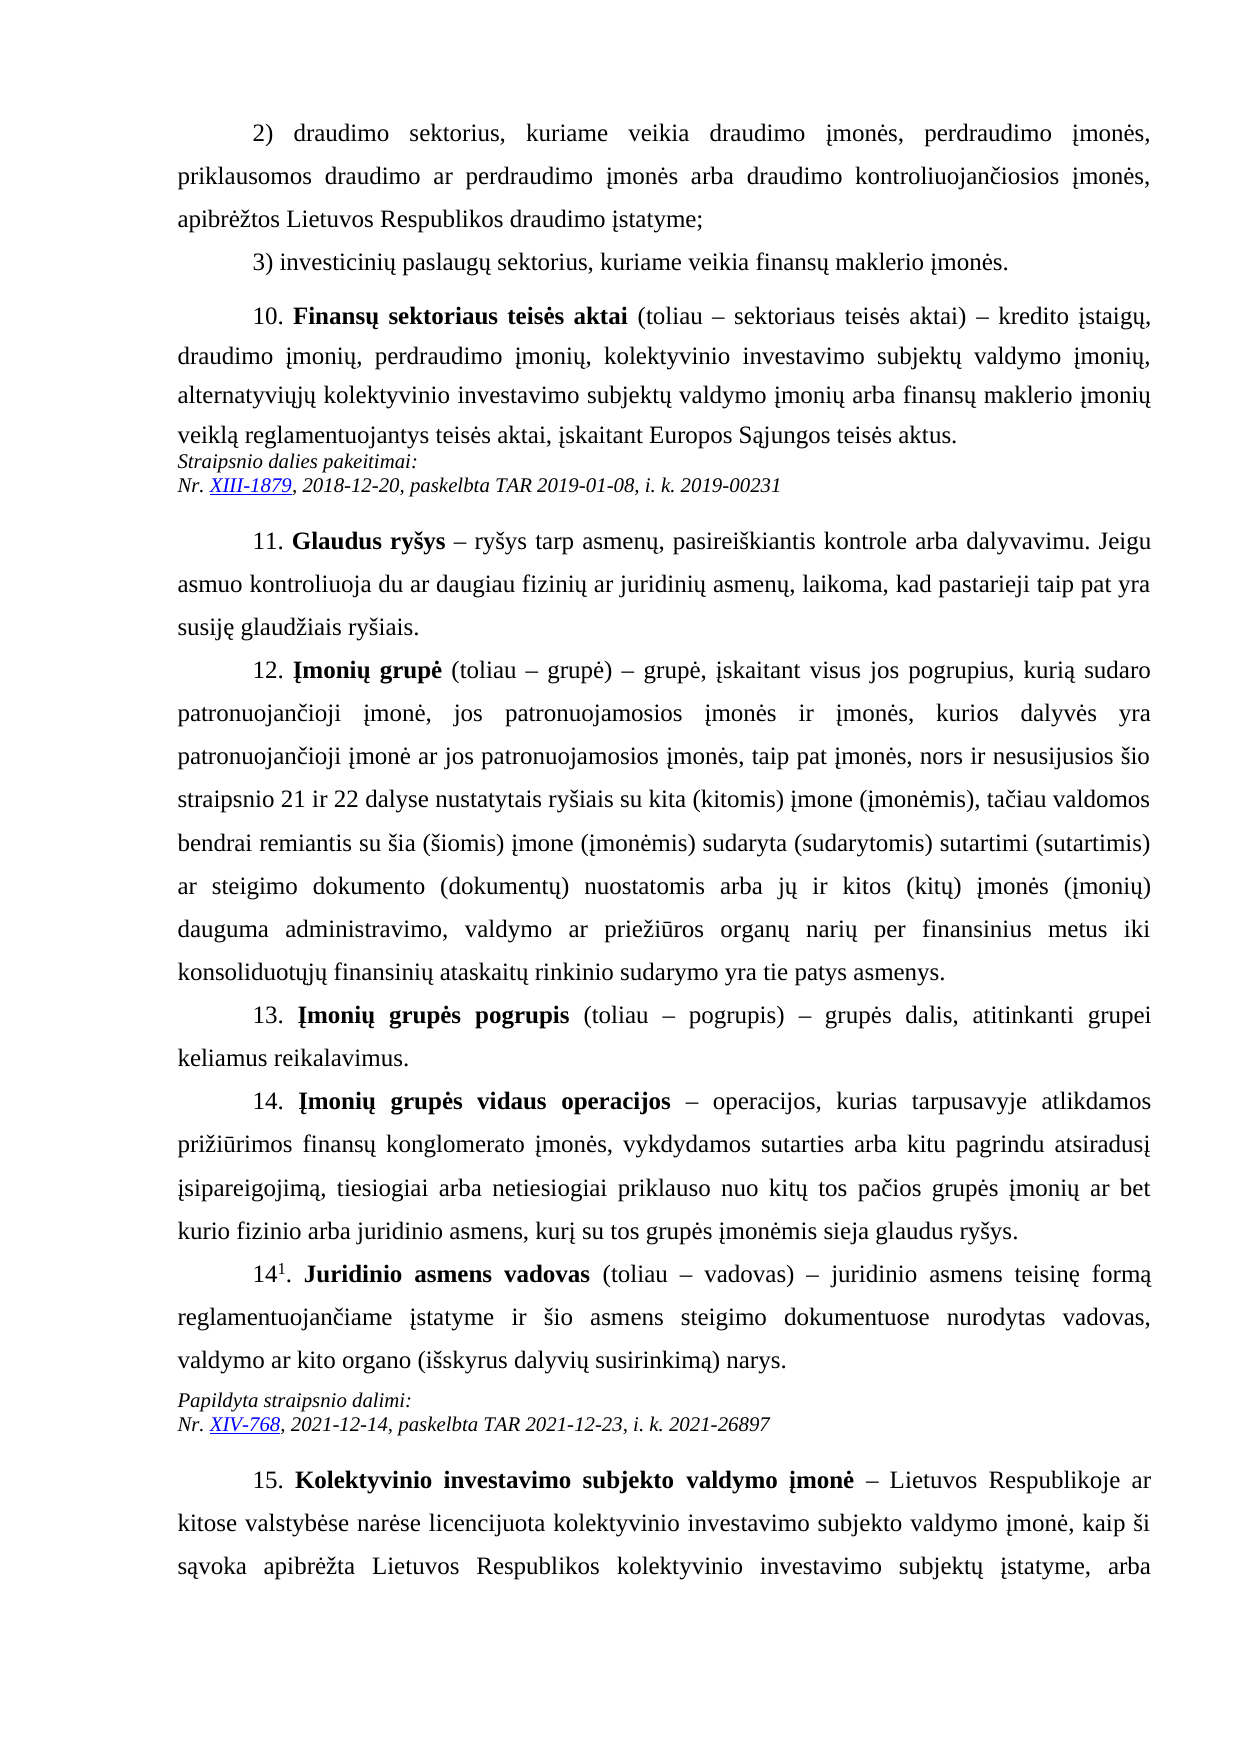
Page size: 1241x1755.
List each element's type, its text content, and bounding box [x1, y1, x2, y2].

text 13. Įmonių grupės pogrupis (toliau – pogrupis) – grupės dalis, atitinkanti grupei keliamus reikalavimus. [177, 1000, 1152, 1072]
text Straipsnio dalies pakeitimai: [177, 449, 1152, 473]
text 14. Įmonių grupės vidaus operacijos – operacijos, kurias tarpusavyje atlikdamos prižiūrimos finansų konglomerato įmonės, vykdydamos sutarties arba kitu pagrindu atsiradusį įsipareigojimą, tiesiogiai arba netiesiogiai priklauso nuo kitų tos pačios grupės įmonių ar bet kurio fizinio arba juridinio asmens, kurį su tos grupės įmonėmis sieja glaudus ryšys. [177, 1086, 1152, 1244]
text Nr. XIV-768, 2021-12-14, paskelbta TAR 2021-12-23, i. k. 2021-26897 [177, 1412, 1152, 1436]
text 10. Finansų sektoriaus teisės aktai (toliau – sektoriaus teisės aktai) – kredito įstaigų, draudimo įmonių, perdraudimo įmonių, kolektyvinio investavimo subjektų valdymo įmonių, alternatyviųjų kolektyvinio investavimo subjektų valdymo įmonių arba finansų maklerio įmonių veiklą reglamentuojantys teisės aktai, įskaitant Europos Sąjungos teisės aktus. [177, 291, 1152, 449]
text 2) draudimo sektorius, kuriame veikia draudimo įmonės, perdraudimo įmonės, priklausomos draudimo ar perdraudimo įmonės arba draudimo kontroliuojančiosios įmonės, apibrėžtos Lietuvos Respublikos draudimo įstatyme; [177, 118, 1152, 233]
text 15. Kolektyvinio investavimo subjekto valdymo įmonė – Lietuvos Respublikoje ar kitose valstybėse narėse licencijuota kolektyvinio investavimo subjekto valdymo įmonė, kaip ši sąvoka apibrėžta Lietuvos Respublikos kolektyvinio investavimo subjektų įstatyme, arba [177, 1465, 1152, 1580]
text 11. Glaudus ryšys – ryšys tarp asmenų, pasireiškiantis kontrole arba dalyvavimu. Jeigu asmuo kontroliuoja du ar daugiau fizinių ar juridinių asmenų, laikoma, kad pastarieji taip pat yra susiję glaudžiais ryšiais. [177, 526, 1152, 641]
text Papildyta straipsnio dalimi: [177, 1388, 1152, 1412]
text Nr. XIII-1879, 2018-12-20, paskelbta TAR 2019-01-08, i. k. 2019-00231 [177, 473, 1152, 497]
text 12. Įmonių grupė (toliau – grupė) – grupė, įskaitant visus jos pogrupius, kurią sudaro patronuojančioji įmonė, jos patronuojamosios įmonės ir įmonės, kurios dalyvės yra patronuojančioji įmonė ar jos patronuojamosios įmonės, taip pat įmonės, nors ir nesusijusios šio straipsnio 21 ir 22 dalyse nustatytais ryšiais su kita (kitomis) įmone (įmonėmis), tačiau valdomos bendrai remiantis su šia (šiomis) įmone (įmonėmis) sudaryta (sudarytomis) sutartimi (sutartimis) ar steigimo dokumento (dokumentų) nuostatomis arba jų ir kitos (kitų) įmonės (įmonių) dauguma administravimo, valdymo ar priežiūros organų narių per finansinius metus iki konsoliduotųjų finansinių ataskaitų rinkinio sudarymo yra tie patys asmenys. [177, 655, 1152, 986]
text 3) investicinių paslaugų sektorius, kuriame veikia finansų maklerio įmonės. [177, 247, 1152, 276]
text 141. Juridinio asmens vadovas (toliau – vadovas) – juridinio asmens teisinę formą reglamentuojančiame įstatyme ir šio asmens steigimo dokumentuose nurodytas vadovas, valdymo ar kito organo (išskyrus dalyvių susirinkimą) narys. [177, 1259, 1152, 1374]
